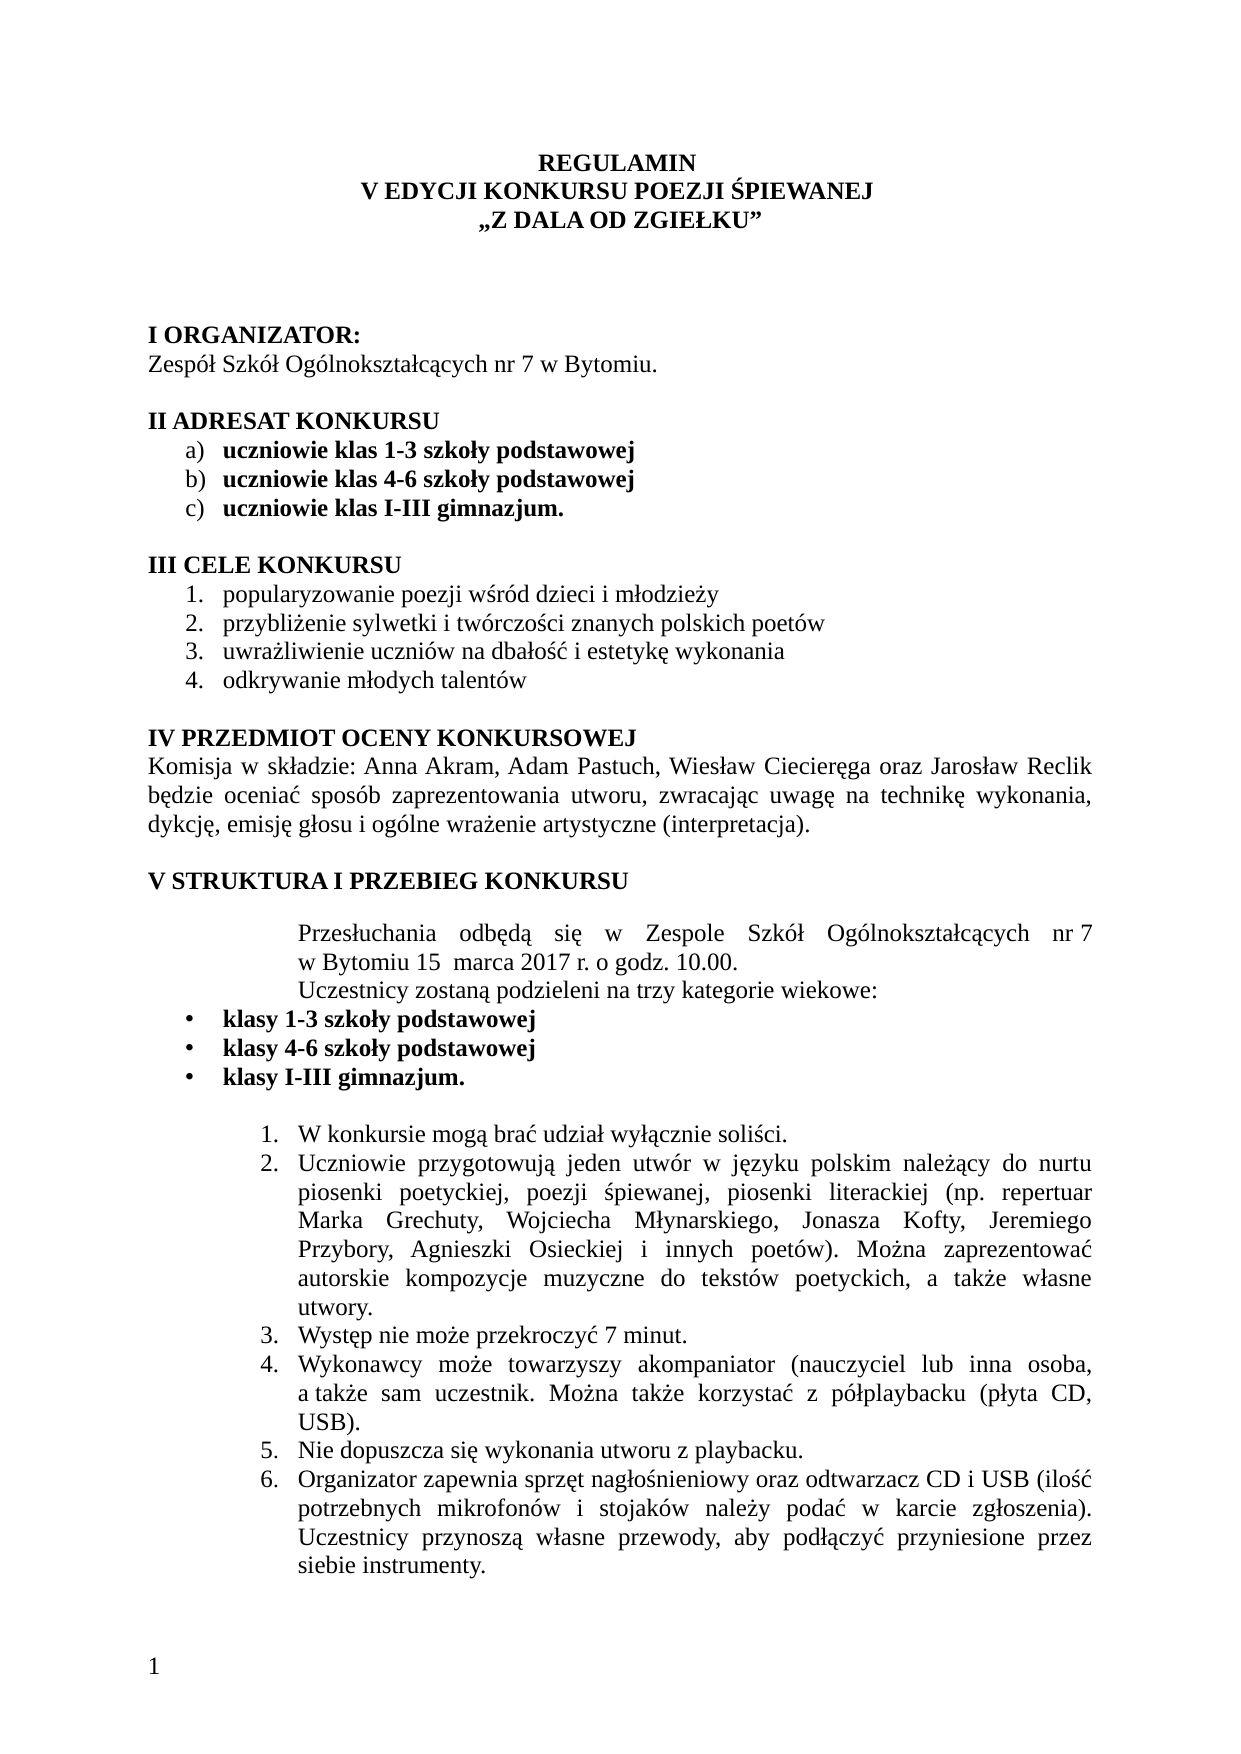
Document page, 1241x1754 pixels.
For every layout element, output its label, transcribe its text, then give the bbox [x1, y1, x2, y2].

text V STRUKTURA I PRZEBIEG KONKURSU [148, 866, 1093, 895]
list Uczestnicy zostaną podzieleni na trzy kategorie wiekowe: [260, 975, 1093, 1004]
text Zespół Szkół Ogólnokształcących nr 7 w Bytomiu. [148, 349, 1093, 378]
list uczniowie klas 4-6 szkoły podstawowej [185, 464, 1093, 493]
text I ORGANIZATOR: [148, 320, 1093, 349]
list Nie dopuszcza się wykonania utworu z playbacku. [260, 1435, 1093, 1464]
text IV PRZEDMIOT OCENY KONKURSOWEJ [148, 723, 1093, 751]
list uwrażliwienie uczniów na dbałość i estetykę wykonania [185, 636, 1093, 665]
list uczniowie klas 1-3 szkoły podstawowej [185, 435, 1093, 464]
text III CELE KONKURSU [148, 550, 1093, 579]
list Wykonawcy może towarzyszy akompaniator (nauczyciel lub inna osoba, a także sam uczestnik. Można także korzystać z półplaybacku (płyta CD, USB). [260, 1349, 1093, 1435]
list Występ nie może przekroczyć 7 minut. [260, 1320, 1093, 1349]
text V EDYCJI KONKURSU POEZJI ŚPIEWANEJ [148, 176, 1093, 205]
list Organizator zapewnia sprzęt nagłośnieniowy oraz odtwarzacz CD i USB (ilość potrzebnych mikrofonów i stojaków należy podać w karcie zgłoszenia). Uczestnicy przynoszą własne przewody, aby podłączyć przyniesione przez siebie instrumenty. [260, 1464, 1093, 1579]
list klasy 4-6 szkoły podstawowej [185, 1033, 1093, 1062]
list popularyzowanie poezji wśród dzieci i młodzieży [185, 579, 1093, 608]
text „Z DALA OD ZGIEŁKU” [148, 205, 1093, 234]
text II ADRESAT KONKURSU [148, 406, 1093, 435]
text REGULAMIN [148, 148, 1093, 176]
list przybliżenie sylwetki i twórczości znanych polskich poetów [185, 608, 1093, 636]
list odkrywanie młodych talentów [185, 665, 1093, 694]
list Uczniowie przygotowują jeden utwór w języku polskim należący do nurtu piosenki poetyckiej, poezji śpiewanej, piosenki literackiej (np. repertuar Marka Grechuty, Wojciecha Młynarskiego, Jonasza Kofty, Jeremiego Przybory, Agnieszki Osieckiej i innych poetów). Można zaprezentować autorskie kompozycje muzyczne do tekstów poetyckich, a także własne utwory. [260, 1148, 1093, 1320]
text Komisja w składzie: Anna Akram, Adam Pastuch, Wiesław Ciecieręga oraz Jarosław Reclik będzie oceniać sposób zaprezentowania utworu, zwracając uwagę na technikę wykonania, dykcję, emisję głosu i ogólne wrażenie artystyczne (interpretacja). [148, 751, 1093, 838]
list Przesłuchania odbędą się w Zespole Szkół Ogólnokształcących nr 7 w Bytomiu 15 marca 2017 r. o godz. 10.00. [260, 918, 1093, 975]
list klasy 1-3 szkoły podstawowej [185, 1004, 1093, 1033]
list uczniowie klas I-III gimnazjum. [185, 493, 1093, 521]
list klasy I-III gimnazjum. [185, 1062, 1093, 1090]
list W konkursie mogą brać udział wyłącznie soliści. [260, 1119, 1093, 1148]
